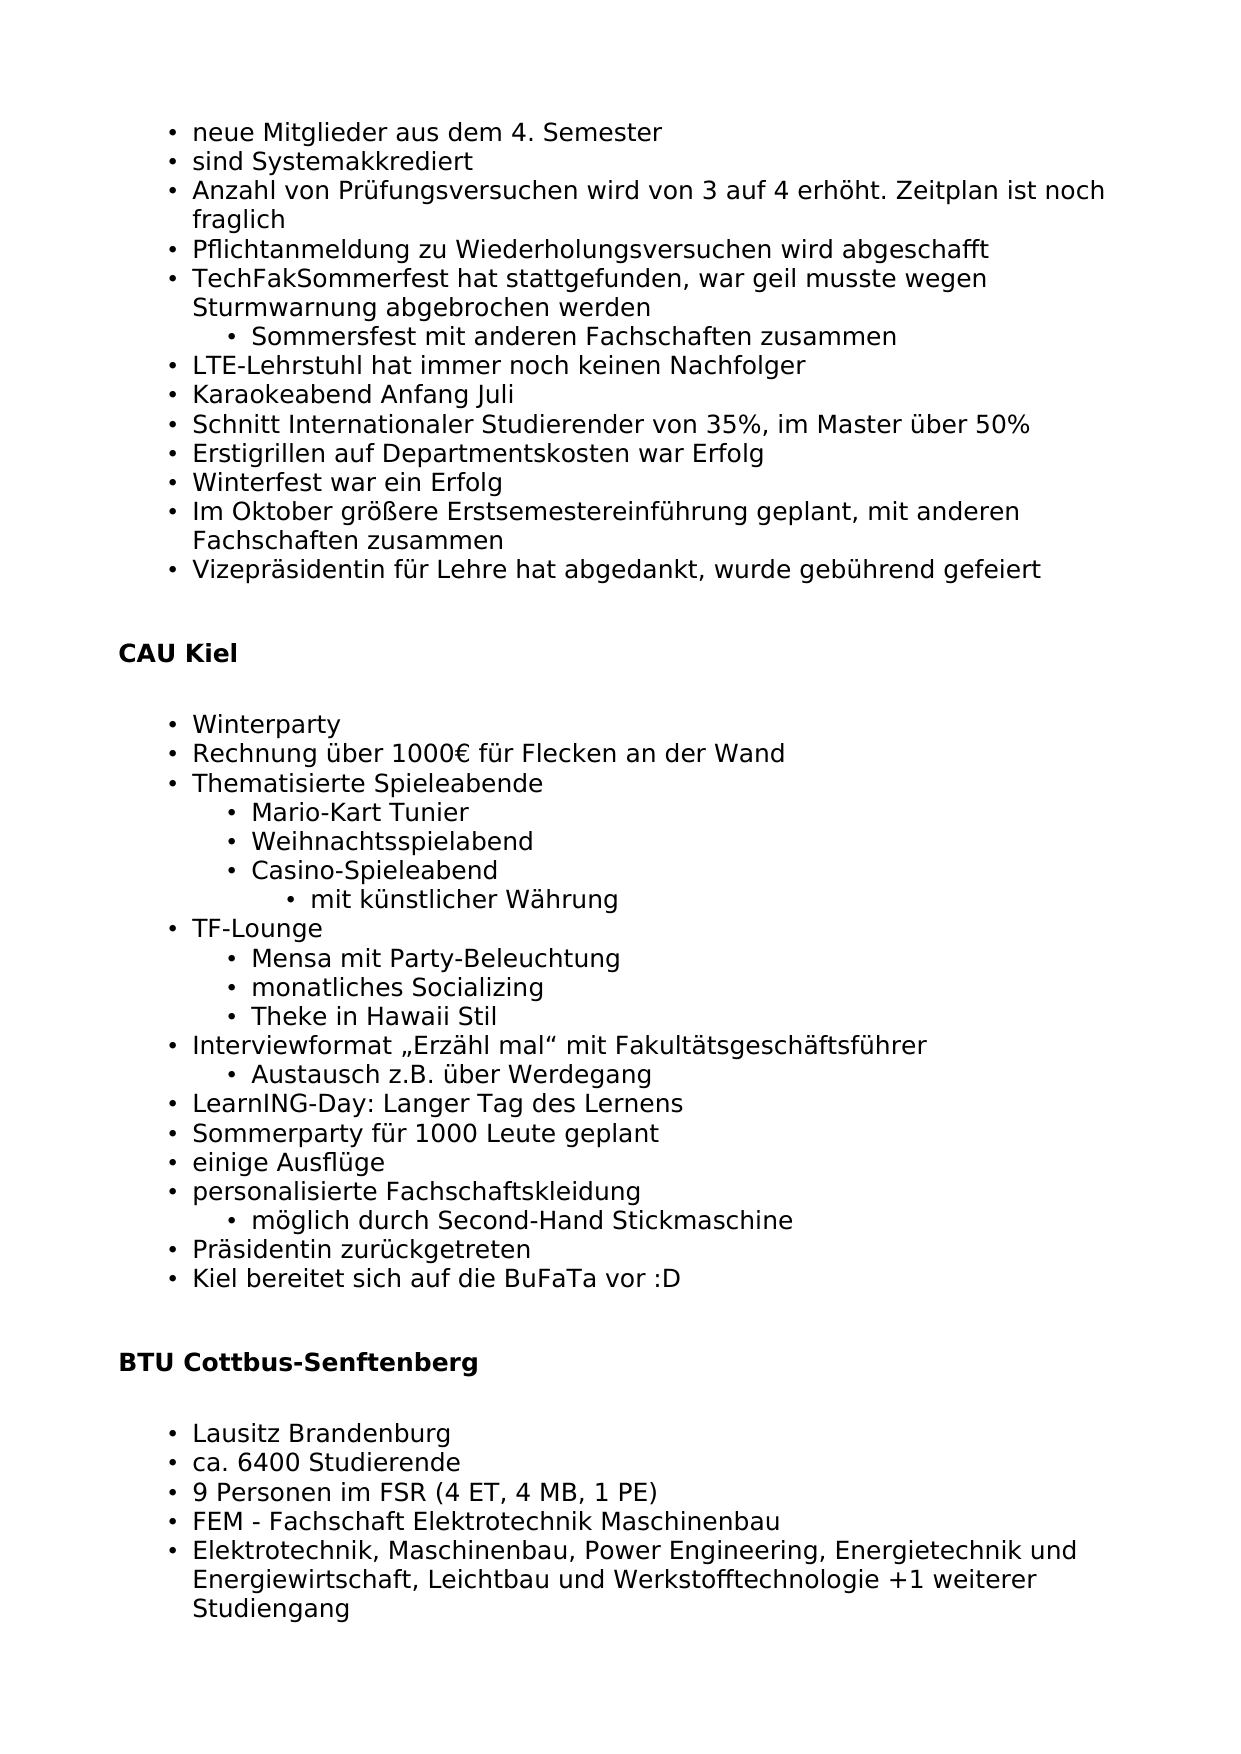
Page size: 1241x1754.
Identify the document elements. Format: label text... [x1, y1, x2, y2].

list monatliches Socializing [236, 973, 1122, 1002]
subtitle BTU Cottbus-Senftenberg [118, 1348, 1122, 1377]
list neue Mitglieder aus dem 4. Semester [177, 118, 1122, 147]
list Präsidentin zurückgetreten [177, 1235, 1122, 1264]
list personalisierte Fachschaftskleidung [177, 1177, 1122, 1206]
list TechFakSommerfest hat stattgefunden, war geil musste wegen Sturmwarnung abgebrochen werden [177, 264, 1122, 322]
list möglich durch Second-Hand Stickmaschine [236, 1206, 1122, 1235]
list Karaokeabend Anfang Juli [177, 381, 1122, 410]
list einige Ausflüge [177, 1148, 1122, 1177]
list FEM - Fachschaft Elektrotechnik Maschinenbau [177, 1507, 1122, 1536]
list TF-Lounge [177, 914, 1122, 944]
subtitle CAU Kiel [118, 639, 1122, 668]
list Schnitt Internationaler Studierender von 35%, im Master über 50% [177, 410, 1122, 439]
list Pflichtanmeldung zu Wiederholungsversuchen wird abgeschafft [177, 235, 1122, 264]
list mit künstlicher Währung [295, 885, 1122, 914]
list Thematisierte Spieleabende [177, 769, 1122, 798]
list Winterparty [177, 710, 1122, 739]
list Mensa mit Party-Beleuchtung [236, 944, 1122, 973]
list Weihnachtsspielabend [236, 827, 1122, 856]
list Kiel bereitet sich auf die BuFaTa vor :D [177, 1264, 1122, 1294]
list Rechnung über 1000€ für Flecken an der Wand [177, 739, 1122, 769]
list Casino-Spieleabend [236, 856, 1122, 885]
list Winterfest war ein Erfolg [177, 468, 1122, 497]
list LTE-Lehrstuhl hat immer noch keinen Nachfolger [177, 351, 1122, 381]
list Erstigrillen auf Departmentskosten war Erfolg [177, 439, 1122, 468]
list Vizepräsidentin für Lehre hat abgedankt, wurde gebührend gefeiert [177, 556, 1122, 585]
list Sommersfest mit anderen Fachschaften zusammen [236, 322, 1122, 351]
list Austausch z.B. über Werdegang [236, 1060, 1122, 1089]
list Elektrotechnik, Maschinenbau, Power Engineering, Energietechnik und Energiewirtschaft, Leichtbau und Werkstofftechnologie +1 weiterer Studiengang [177, 1536, 1122, 1623]
list Anzahl von Prüfungsversuchen wird von 3 auf 4 erhöht. Zeitplan ist noch fraglich [177, 176, 1122, 235]
list Im Oktober größere Erstsemestereinführung geplant, mit anderen Fachschaften zusammen [177, 497, 1122, 556]
list ca. 6400 Studierende [177, 1448, 1122, 1478]
list 9 Personen im FSR (4 ET, 4 MB, 1 PE) [177, 1478, 1122, 1507]
list Theke in Hawaii Stil [236, 1002, 1122, 1031]
list Mario-Kart Tunier [236, 798, 1122, 827]
list LearnING-Day: Langer Tag des Lernens [177, 1089, 1122, 1119]
list sind Systemakkrediert [177, 147, 1122, 176]
list Lausitz Brandenburg [177, 1419, 1122, 1448]
list Sommerparty für 1000 Leute geplant [177, 1119, 1122, 1148]
list Interviewformat „Erzähl mal“ mit Fakultätsgeschäftsführer [177, 1031, 1122, 1060]
